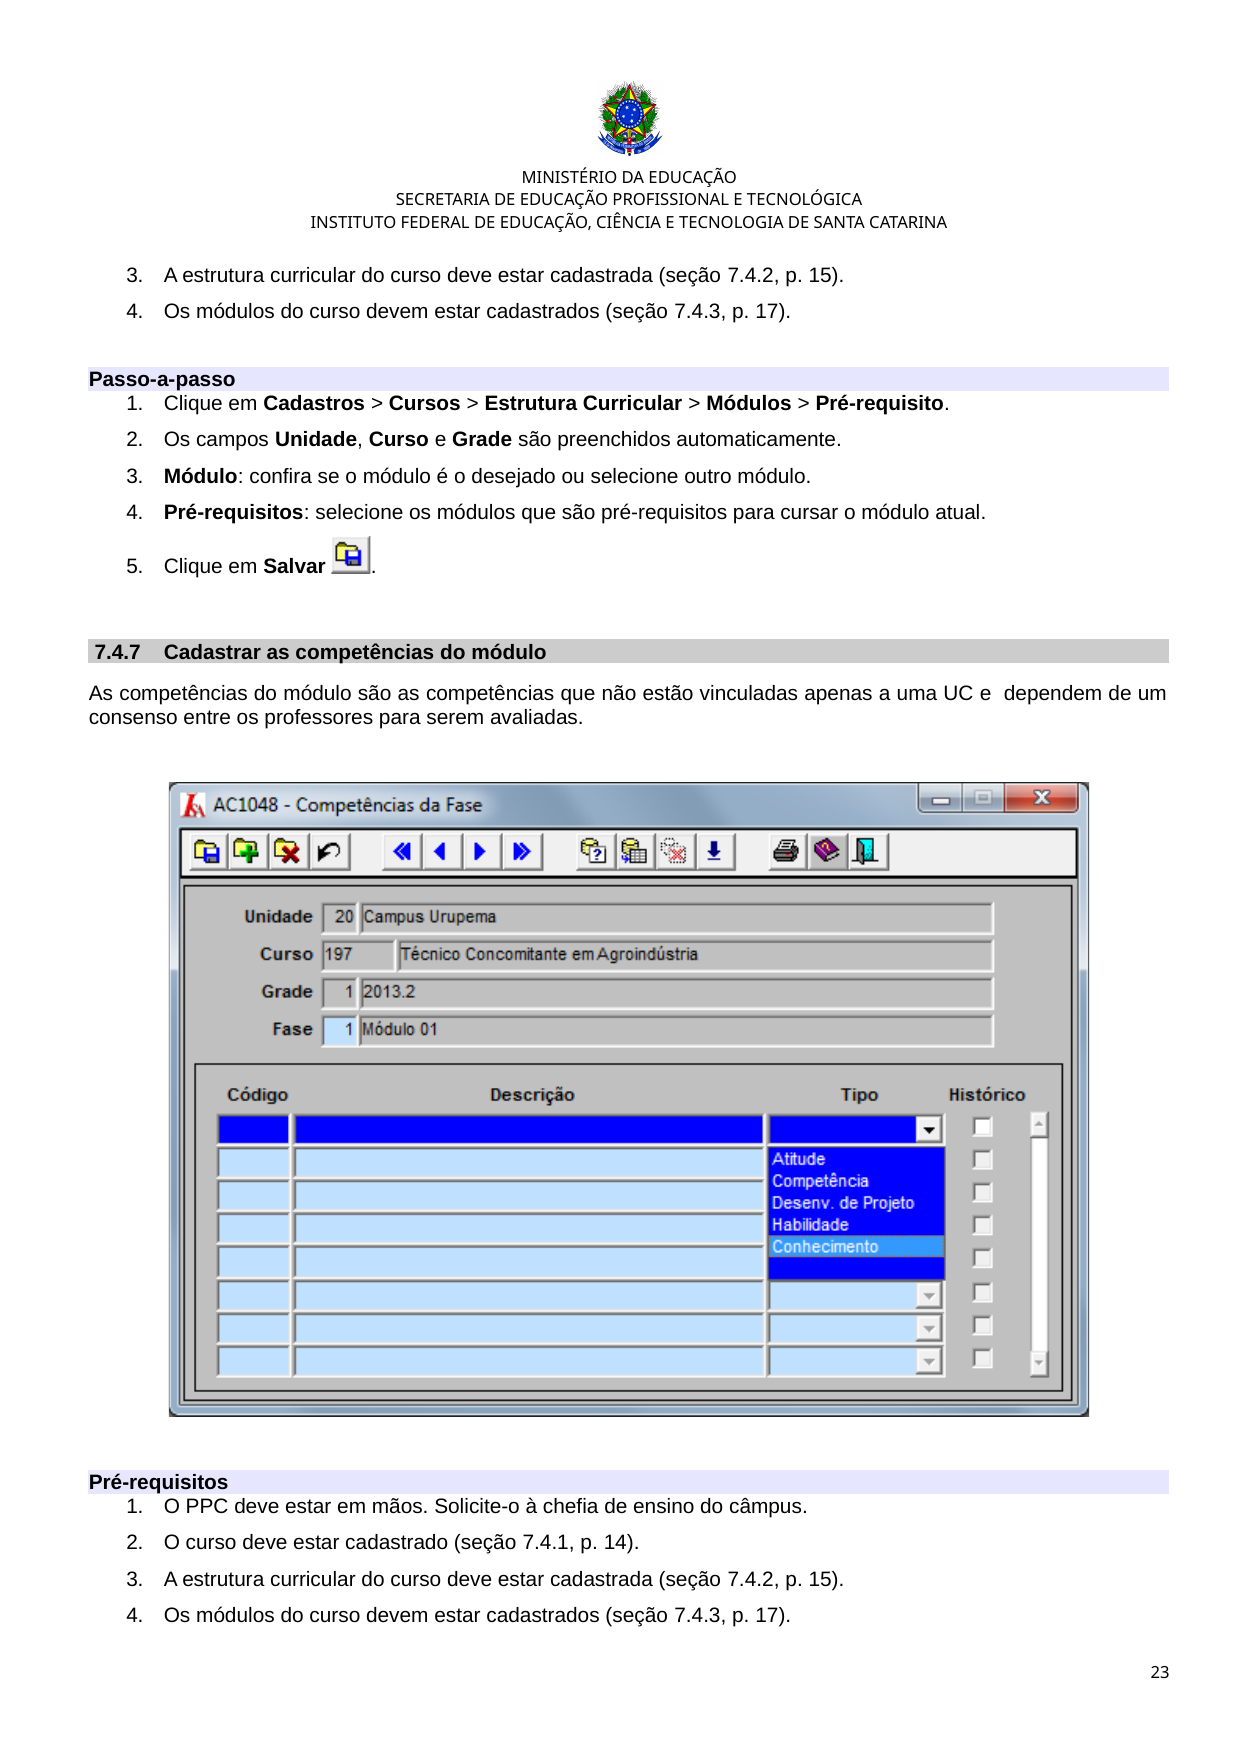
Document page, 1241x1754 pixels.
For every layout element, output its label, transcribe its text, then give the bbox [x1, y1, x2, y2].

picture [331, 536, 371, 574]
list Os campos Unidade, Curso e Grade são preenchidos automaticamente. [126, 427, 1169, 451]
text Pré-requisitos [88, 1470, 1169, 1494]
list Módulo: confira se o módulo é o desejado ou selecione outro módulo. [126, 463, 1169, 487]
subtitle Cadastrar as competências do módulo [88, 639, 1169, 663]
list O curso deve estar cadastrado (seção 7.4.1, p. 14). [126, 1530, 1169, 1554]
picture [594, 80, 664, 157]
text Passo-a-passo [88, 367, 1169, 391]
picture [168, 782, 1090, 1417]
text As competências do módulo são as competências que não estão vinculadas apenas a uma UC e dependem de um consenso entre os professores para serem avaliadas. [88, 681, 1169, 729]
list Clique em Salvar . [126, 536, 1169, 578]
list O PPC deve estar em mãos. Solicite-o à chefia de ensino do câmpus. [126, 1494, 1169, 1518]
list Pré-requisitos: selecione os módulos que são pré-requisitos para cursar o módulo atual. [126, 500, 1169, 524]
list Clique em Cadastros > Cursos > Estrutura Curricular > Módulos > Pré-requisito. [126, 391, 1169, 415]
list A estrutura curricular do curso deve estar cadastrada (seção 7.4.2, p. 15). [126, 263, 1169, 287]
list Os módulos do curso devem estar cadastrados (seção 7.4.3, p. 17). [126, 299, 1169, 323]
list A estrutura curricular do curso deve estar cadastrada (seção 7.4.2, p. 15). [126, 1567, 1169, 1591]
list Os módulos do curso devem estar cadastrados (seção 7.4.3, p. 17). [126, 1603, 1169, 1627]
